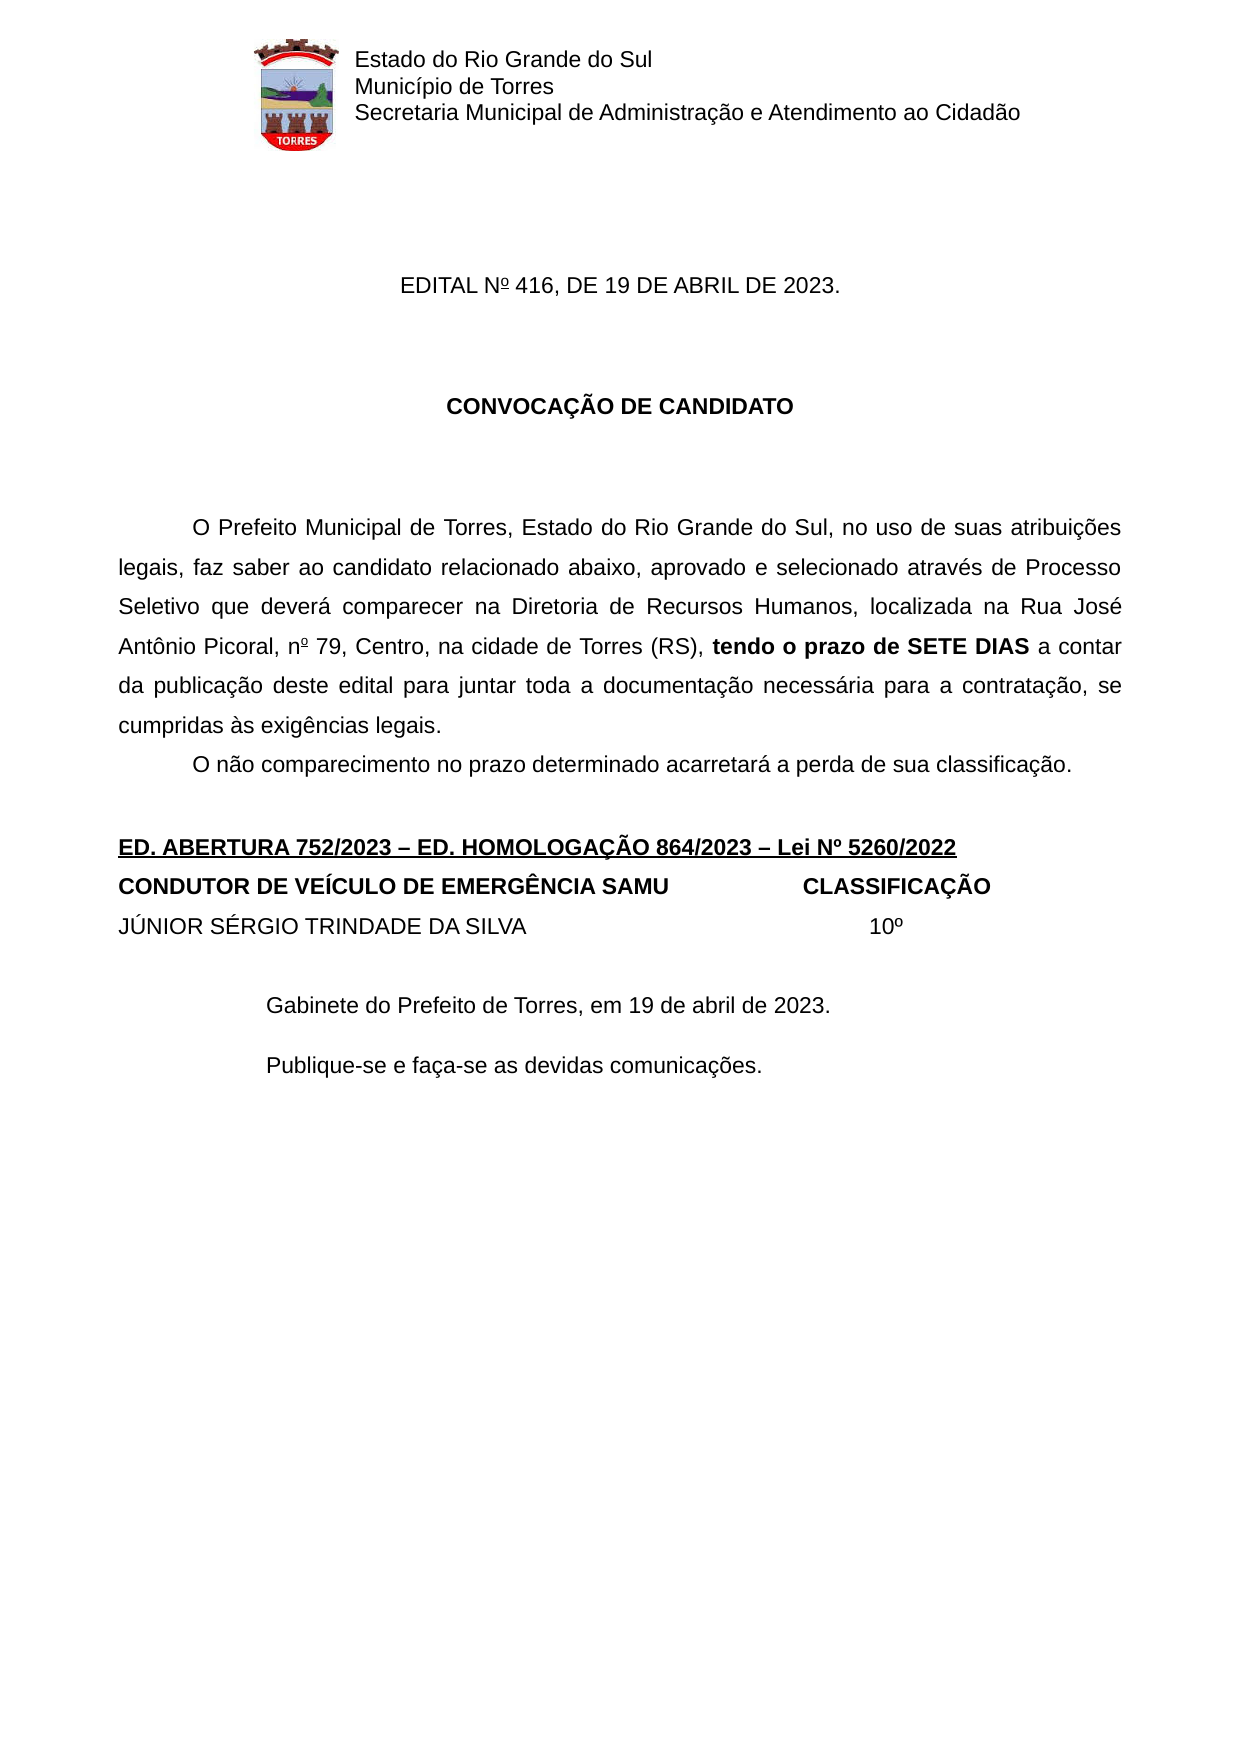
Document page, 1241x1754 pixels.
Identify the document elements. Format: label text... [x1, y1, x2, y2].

text CONVOCAÇÃO DE CANDIDATO [118, 393, 1122, 420]
text O Prefeito Municipal de Torres, Estado do Rio Grande do Sul, no uso de suas atribuições legais, faz saber ao candidato relacionado abaixo, aprovado e selecionado através de Processo Seletivo que deverá comparecer na Diretoria de Recursos Humanos, localizada na Rua José Antônio Picoral, no 79, Centro, na cidade de Torres (RS), tendo o prazo de SETE DIAS a contar da publicação deste edital para juntar toda a documentação necessária para a contratação, se cumpridas às exigências legais. [118, 514, 1122, 738]
text CONDUTOR DE VEÍCULO DE EMERGÊNCIA SAMU CLASSIFICAÇÃO [118, 873, 1122, 899]
picture [253, 39, 339, 151]
text EDITAL No 416, DE 19 DE ABRIL DE 2023. [118, 272, 1122, 299]
text O não comparecimento no prazo determinado acarretará a perda de sua classificação. [118, 751, 1122, 777]
text JÚNIOR SÉRGIO TRINDADE DA SILVA 10º [118, 913, 1122, 939]
text Gabinete do Prefeito de Torres, em 19 de abril de 2023. [118, 992, 1122, 1018]
text ED. ABERTURA 752/2023 – ED. HOMOLOGAÇÃO 864/2023 – Lei Nº 5260/2022 [118, 834, 1122, 860]
text Publique-se e faça-se as devidas comunicações. [118, 1052, 1122, 1078]
